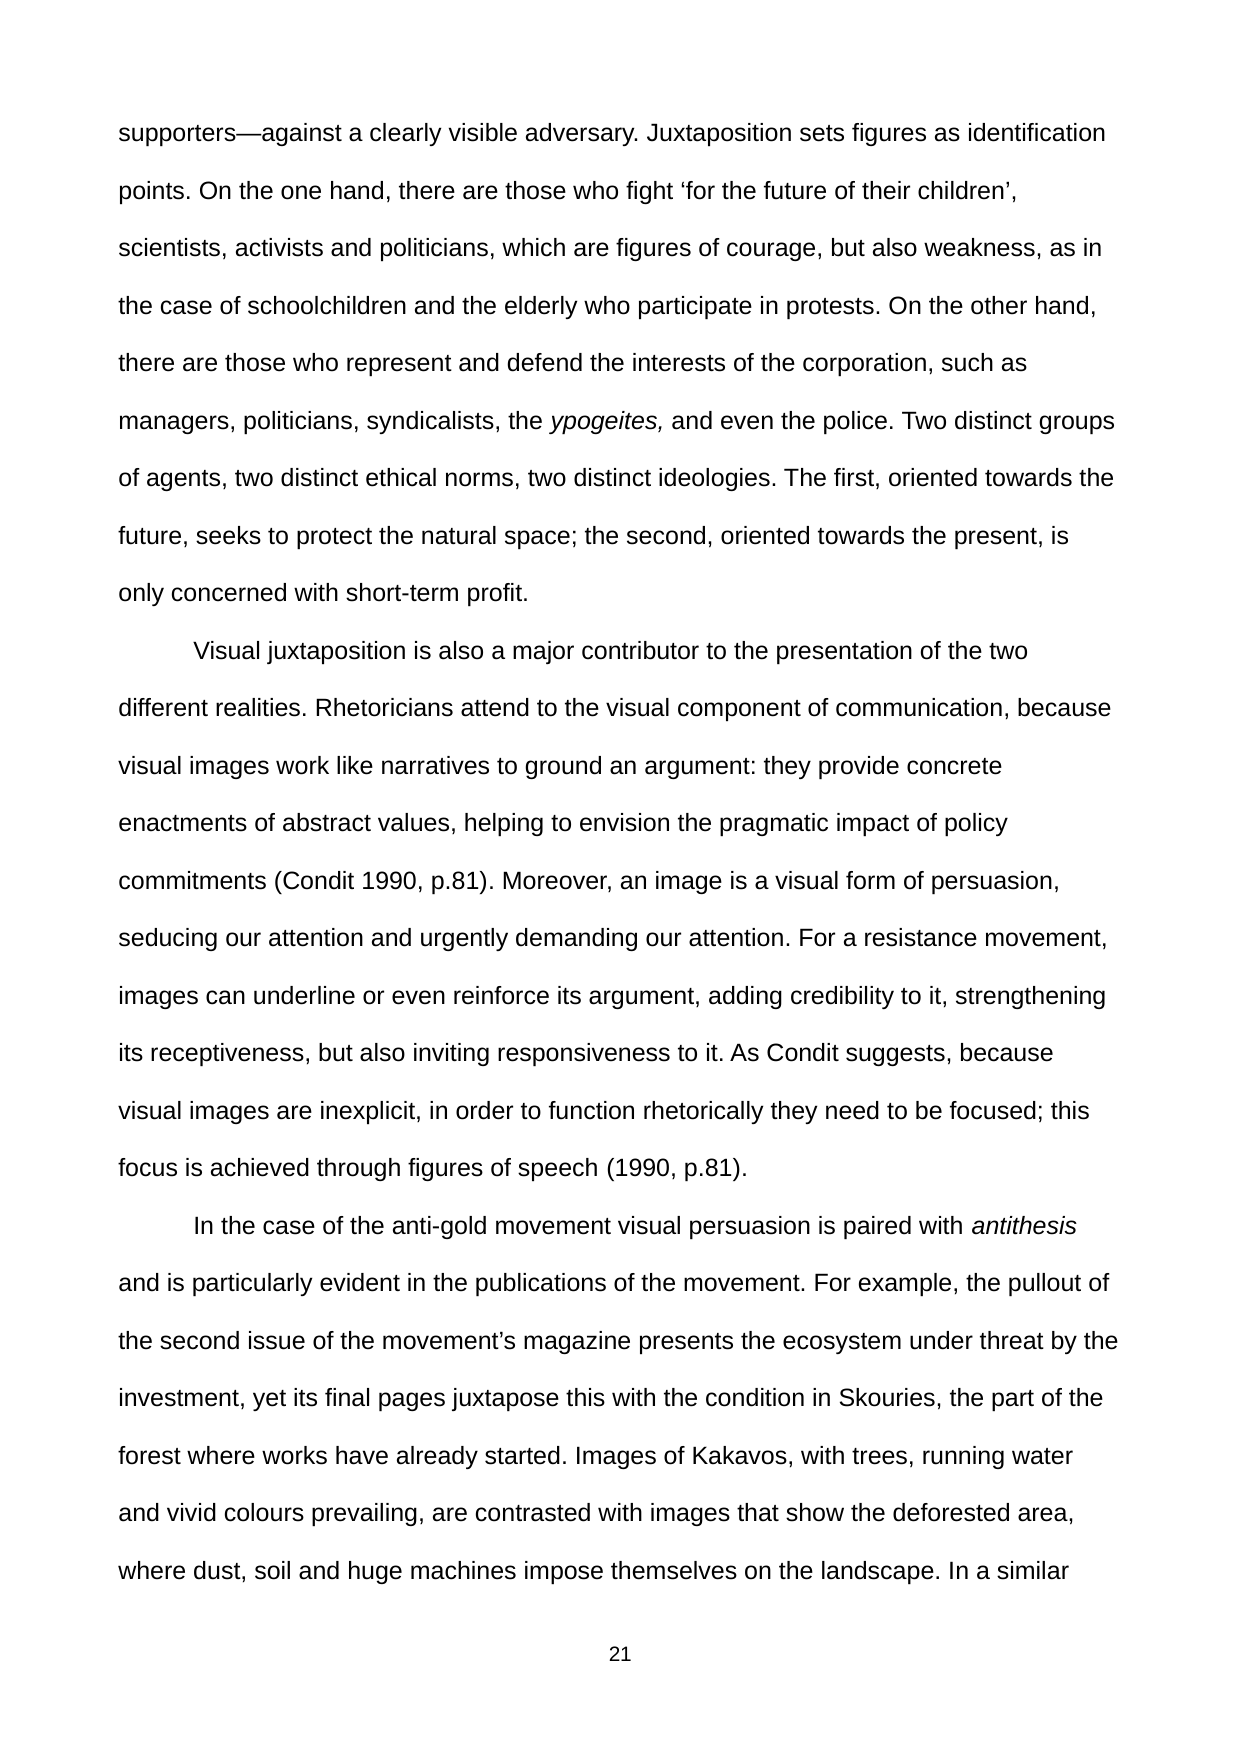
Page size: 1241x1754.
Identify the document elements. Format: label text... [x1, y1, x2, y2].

text supporters—against a clearly visible adversary. Juxtaposition sets figures as identification points. On the one hand, there are those who fight ‘for the future of their children’, scientists, activists and politicians, which are figures of courage, but also weakness, as in the case of schoolchildren and the elderly who participate in protests. On the other hand, there are those who represent and defend the interests of the corporation, such as managers, politicians, syndicalists, the ypogeites, and even the police. Two distinct groups of agents, two distinct ethical norms, two distinct ideologies. The first, oriented towards the future, seeks to protect the natural space; the second, oriented towards the present, is only concerned with short-term profit. [118, 118, 1122, 607]
text Visual juxtaposition is also a major contributor to the presentation of the two different realities. Rhetoricians attend to the visual component of communication, because visual images work like narratives to ground an argument: they provide concrete enactments of abstract values, helping to envision the pragmatic impact of policy commitments (Condit 1990, p.81)⁠. Moreover, an image is a visual form of persuasion, seducing our attention and urgently demanding our attention. For a resistance movement, images can underline or even reinforce its argument, adding credibility to it, strengthening its receptiveness, but also inviting responsiveness to it. As Condit suggests, because visual images are inexplicit, in order to function rhetorically they need to be focused; this focus is achieved through figures of speech (1990, p.81)⁠. [118, 636, 1122, 1182]
text In the case of the anti-gold movement visual persuasion is paired with antithesis and is particularly evident in the publications of the movement. For example, the pullout of the second issue of the movement’s magazine presents the ecosystem under threat by the investment, yet its final pages juxtapose this with the condition in Skouries, the part of the forest where works have already started. Images of Kakavos, with trees, running water and vivid colours prevailing, are contrasted with images that show the deforested area, where dust, soil and huge machines impose themselves on the landscape. In a similar [118, 1211, 1122, 1584]
